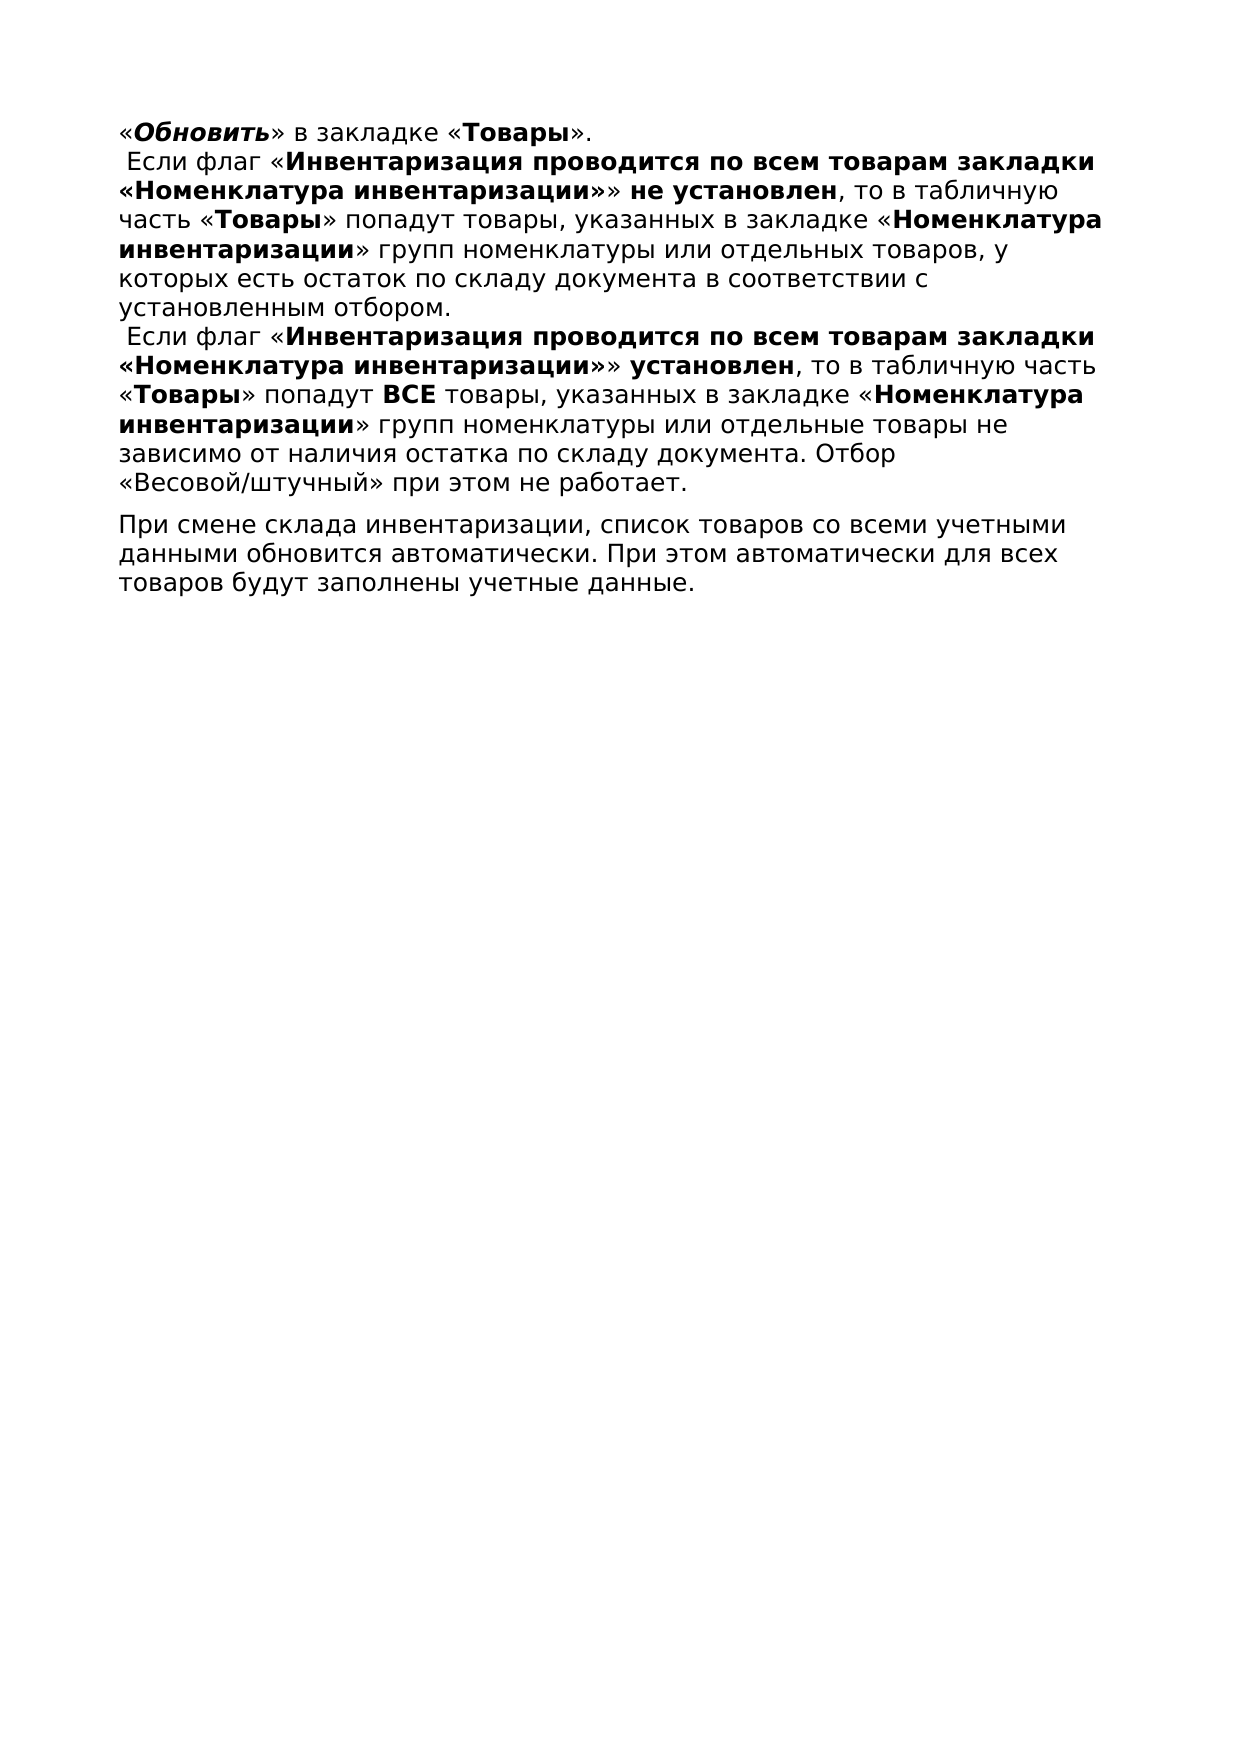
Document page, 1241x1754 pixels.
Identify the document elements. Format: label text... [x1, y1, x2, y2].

text При смене склада инвентаризации, список товаров со всеми учетными данными обновится автоматически. При этом автоматически для всех товаров будут заполнены учетные данные. [118, 510, 1122, 597]
text «Обновить» в закладке «Товары». Если флаг «Инвентаризация проводится по всем товарам закладки «Номенклатура инвентаризации»» не установлен, то в табличную часть «Товары» попадут товары, указанных в закладке «Номенклатура инвентаризации» групп номенклатуры или отдельных товаров, у которых есть остаток по складу документа в соответствии с установленным отбором. Если флаг «Инвентаризация проводится по всем товарам закладки «Номенклатура инвентаризации»» установлен, то в табличную часть «Товары» попадут ВСЕ товары, указанных в закладке «Номенклатура инвентаризации» групп номенклатуры или отдельные товары не зависимо от наличия остатка по складу документа. Отбор «Весовой/штучный» при этом не работает. [118, 118, 1122, 497]
